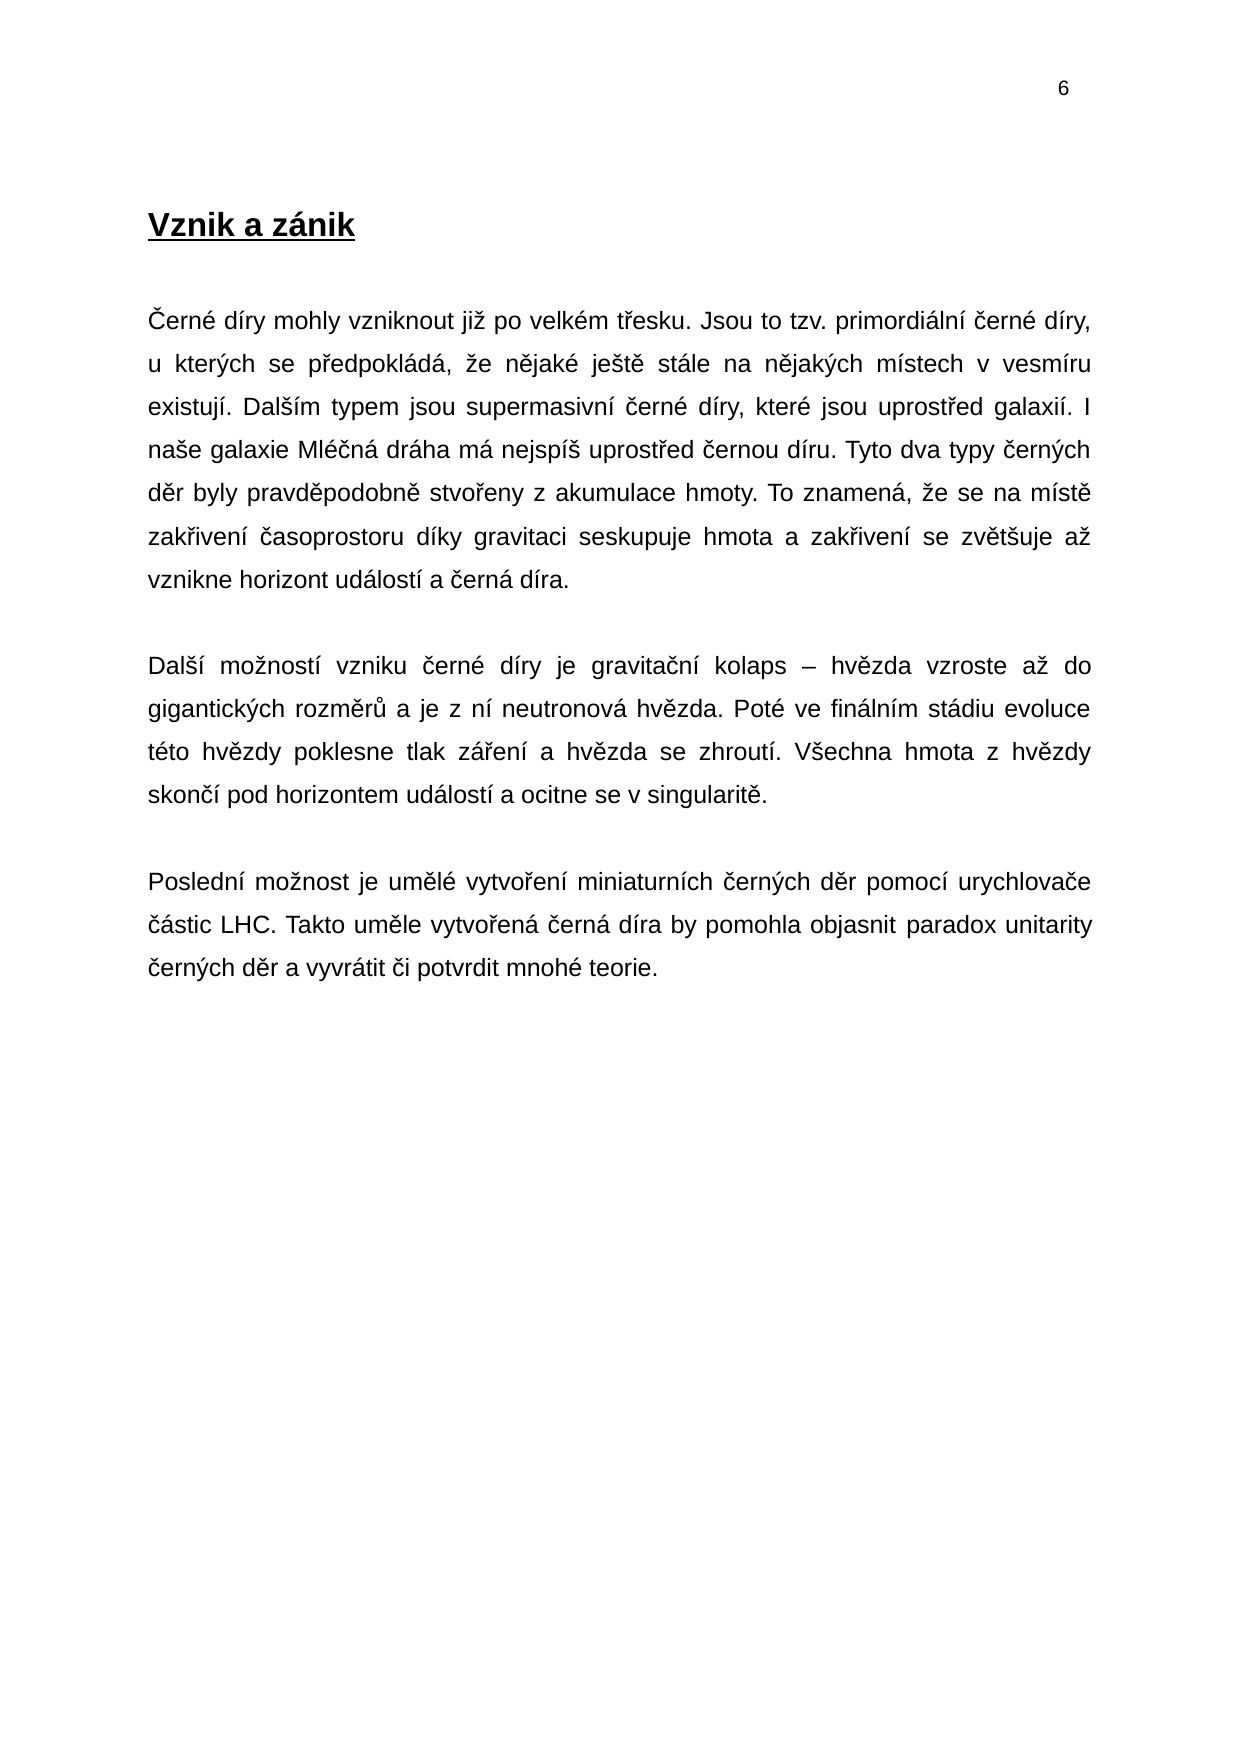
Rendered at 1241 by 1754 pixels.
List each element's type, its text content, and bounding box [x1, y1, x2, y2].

text Další možností vzniku černé díry je gravitační kolaps – hvězda vzroste až do gigantických rozměrů a je z ní neutronová hvězda. Poté ve finálním stádiu evoluce této hvězdy poklesne tlak záření a hvězda se zhroutí. Všechna hmota z hvězdy skončí pod horizontem událostí a ocitne se v singularitě. [148, 651, 1093, 809]
text Poslední možnost je umělé vytvoření miniaturních černých děr pomocí urychlovače částic LHC. Takto uměle vytvořená černá díra by pomohla objasnit paradox unitarity černých děr a vyvrátit či potvrdit mnohé teorie. [148, 867, 1093, 982]
text Vznik a zánik [148, 205, 1093, 244]
text Černé díry mohly vzniknout již po velkém třesku. Jsou to tzv. primordiální černé díry, u kterých se předpokládá, že nějaké ještě stále na nějakých místech v vesmíru existují. Dalším typem jsou supermasivní černé díry, které jsou uprostřed galaxií. I naše galaxie Mléčná dráha má nejspíš uprostřed černou díru. Tyto dva typy černých děr byly pravděpodobně stvořeny z akumulace hmoty. To znamená, že se na místě zakřivení časoprostoru díky gravitaci seskupuje hmota a zakřivení se zvětšuje až vznikne horizont událostí a černá díra. [148, 306, 1093, 593]
